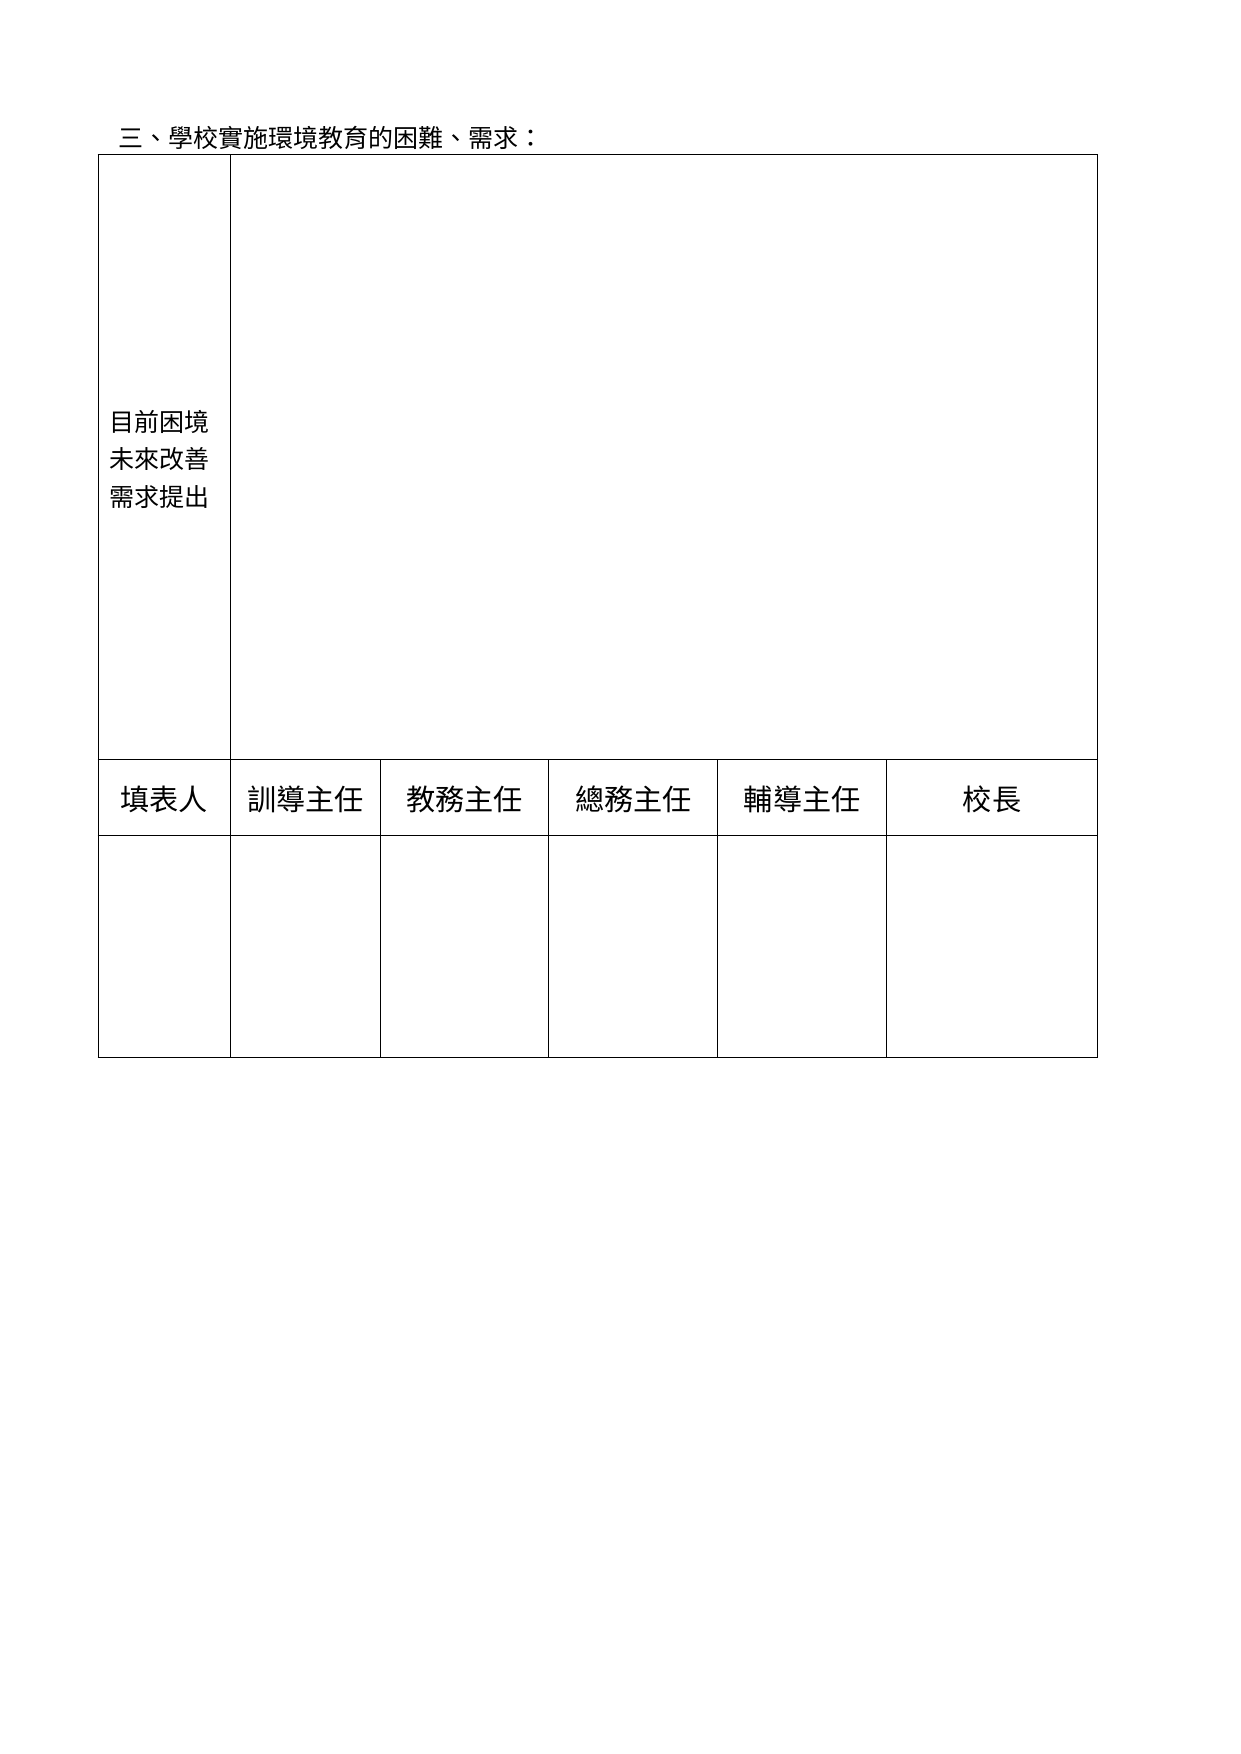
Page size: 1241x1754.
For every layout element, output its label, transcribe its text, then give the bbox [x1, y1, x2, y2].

table_cell 填表人 [99, 760, 230, 835]
table_cell [549, 836, 717, 1057]
table_cell 校長 [887, 760, 1097, 835]
table_cell [718, 836, 886, 1057]
table_cell [99, 836, 230, 1057]
text 三、學校實施環境教育的困難、需求： [118, 118, 1122, 154]
table_cell [887, 836, 1097, 1057]
table_header [231, 155, 1097, 759]
table_header 目前困境 未來改善 需求提出 [99, 155, 230, 759]
table_cell 訓導主任 [231, 760, 380, 835]
table_cell 教務主任 [381, 760, 548, 835]
table_cell [381, 836, 548, 1057]
table_cell [231, 836, 380, 1057]
table_cell 總務主任 [549, 760, 717, 835]
table_cell 輔導主任 [718, 760, 886, 835]
